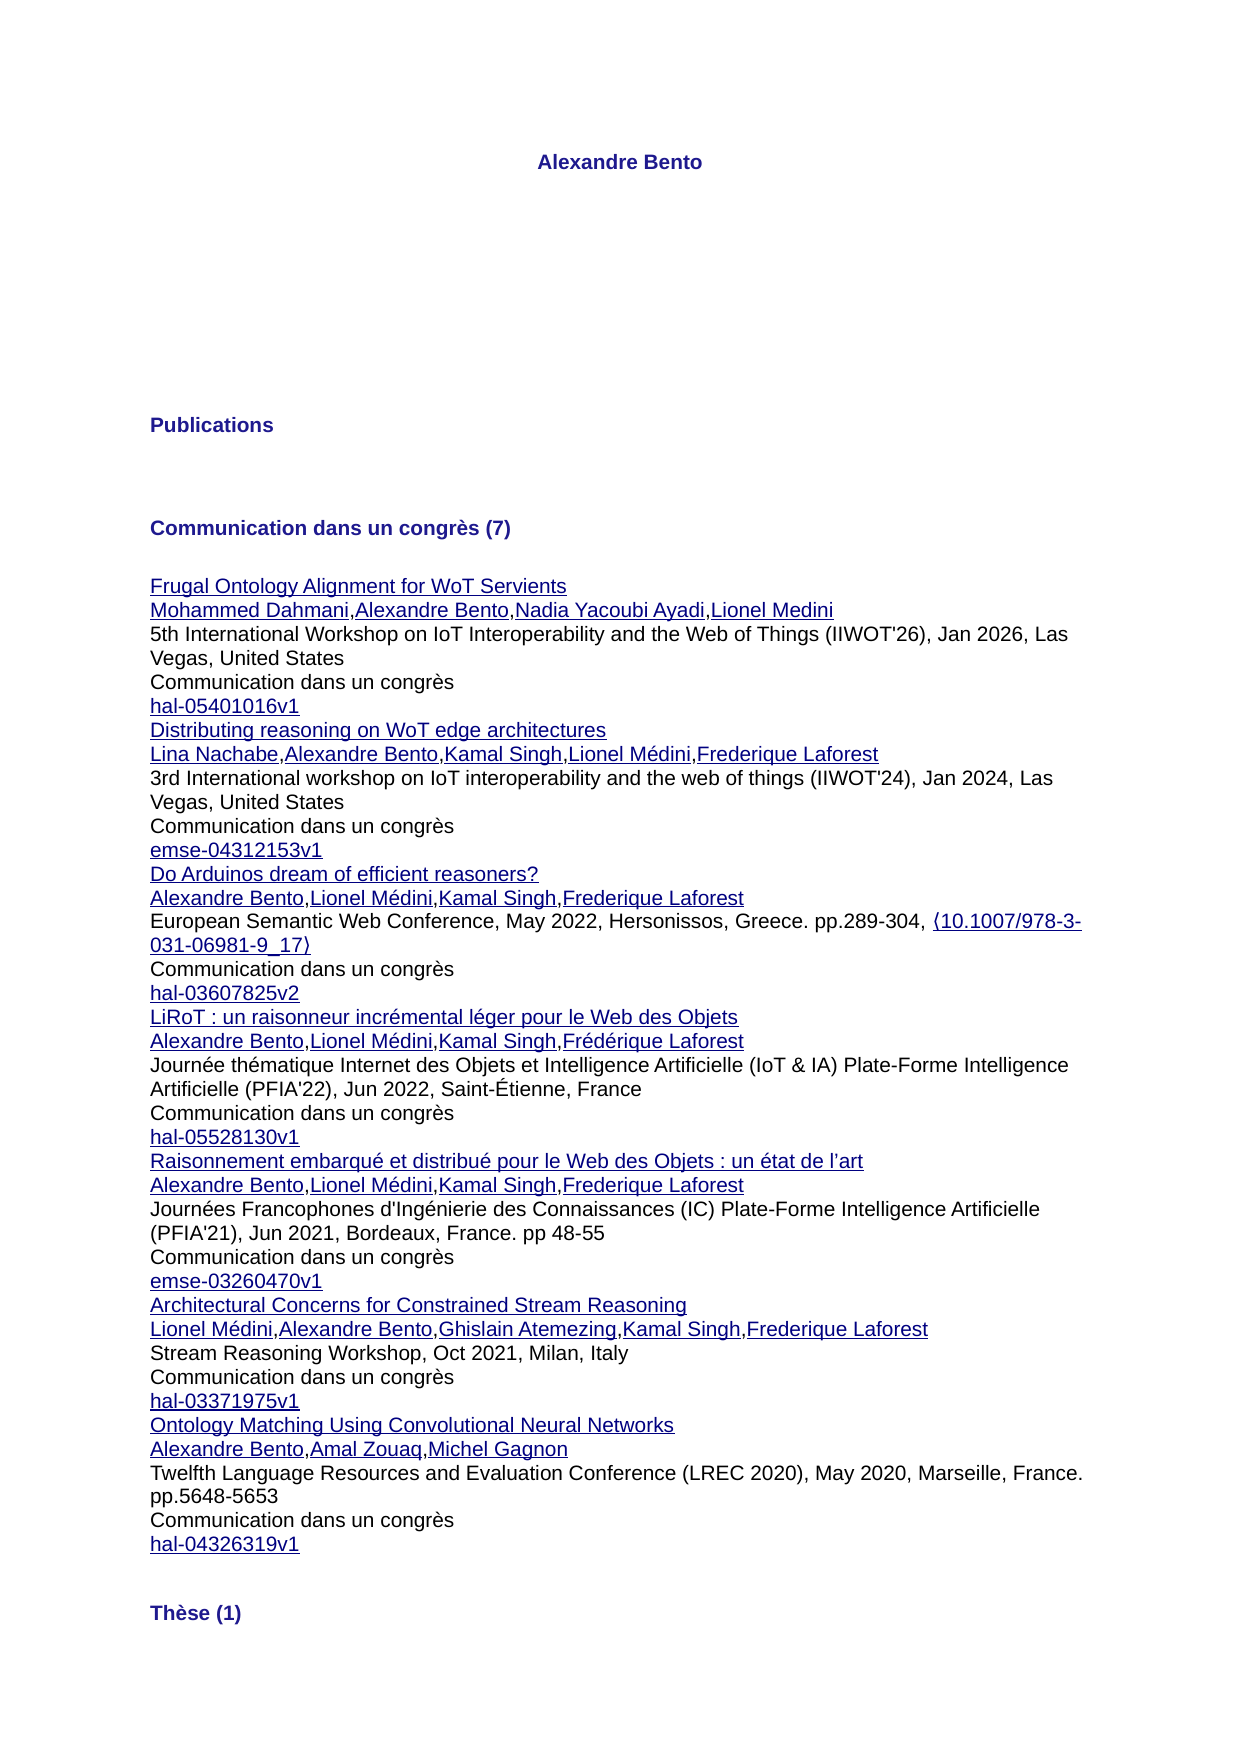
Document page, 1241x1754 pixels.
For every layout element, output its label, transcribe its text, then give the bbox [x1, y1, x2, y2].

subtitle Thèse (1) [150, 1601, 1090, 1625]
table_cell Raisonnement embarqué et distribué pour le Web des Objets : un état de l’art Alexandre Bento,Lionel Médini,Kamal Singh,Frederique Laforest Journées Francophones d'Ingénierie des Connaissances (IC) Plate-Forme Intelligence Artificielle (PFIA'21), Jun 2021, Bordeaux, France. pp 48-55 Communication dans un congrès emse-03260470v1 [150, 1149, 1090, 1293]
subtitle Publications [150, 412, 1090, 436]
table_cell Distributing reasoning on WoT edge architectures Lina Nachabe,Alexandre Bento,Kamal Singh,Lionel Médini,Frederique Laforest 3rd International workshop on IoT interoperability and the web of things (IIWOT'24), Jan 2024, Las Vegas, United States Communication dans un congrès emse-04312153v1 [150, 718, 1090, 861]
subtitle Communication dans un congrès (7) [150, 516, 1090, 539]
table_cell Do Arduinos dream of efficient reasoners? Alexandre Bento,Lionel Médini,Kamal Singh,Frederique Laforest European Semantic Web Conference, May 2022, Hersonissos, Greece. pp.289-304, ⟨10.1007/978-3-031-06981-9_17⟩ Communication dans un congrès hal-03607825v2 [150, 861, 1090, 1005]
table_header Frugal Ontology Alignment for WoT Servients Mohammed Dahmani,Alexandre Bento,Nadia Yacoubi Ayadi,Lionel Medini 5th International Workshop on IoT Interoperability and the Web of Things (IIWOT'26), Jan 2026, Las Vegas, United States Communication dans un congrès hal-05401016v1 [150, 574, 1090, 718]
table_cell Ontology Matching Using Convolutional Neural Networks Alexandre Bento,Amal Zouaq,Michel Gagnon Twelfth Language Resources and Evaluation Conference (LREC 2020), May 2020, Marseille, France. pp.5648-5653 Communication dans un congrès hal-04326319v1 [150, 1413, 1090, 1556]
table_cell LiRoT : un raisonneur incrémental léger pour le Web des Objets Alexandre Bento,Lionel Médini,Kamal Singh,Frédérique Laforest Journée thématique Internet des Objets et Intelligence Artificielle (IoT & IA) Plate-Forme Intelligence Artificielle (PFIA'22), Jun 2022, Saint-Étienne, France Communication dans un congrès hal-05528130v1 [150, 1005, 1090, 1149]
table_cell Architectural Concerns for Constrained Stream Reasoning Lionel Médini,Alexandre Bento,Ghislain Atemezing,Kamal Singh,Frederique Laforest Stream Reasoning Workshop, Oct 2021, Milan, Italy Communication dans un congrès hal-03371975v1 [150, 1293, 1090, 1412]
subtitle Alexandre Bento [150, 150, 1090, 174]
